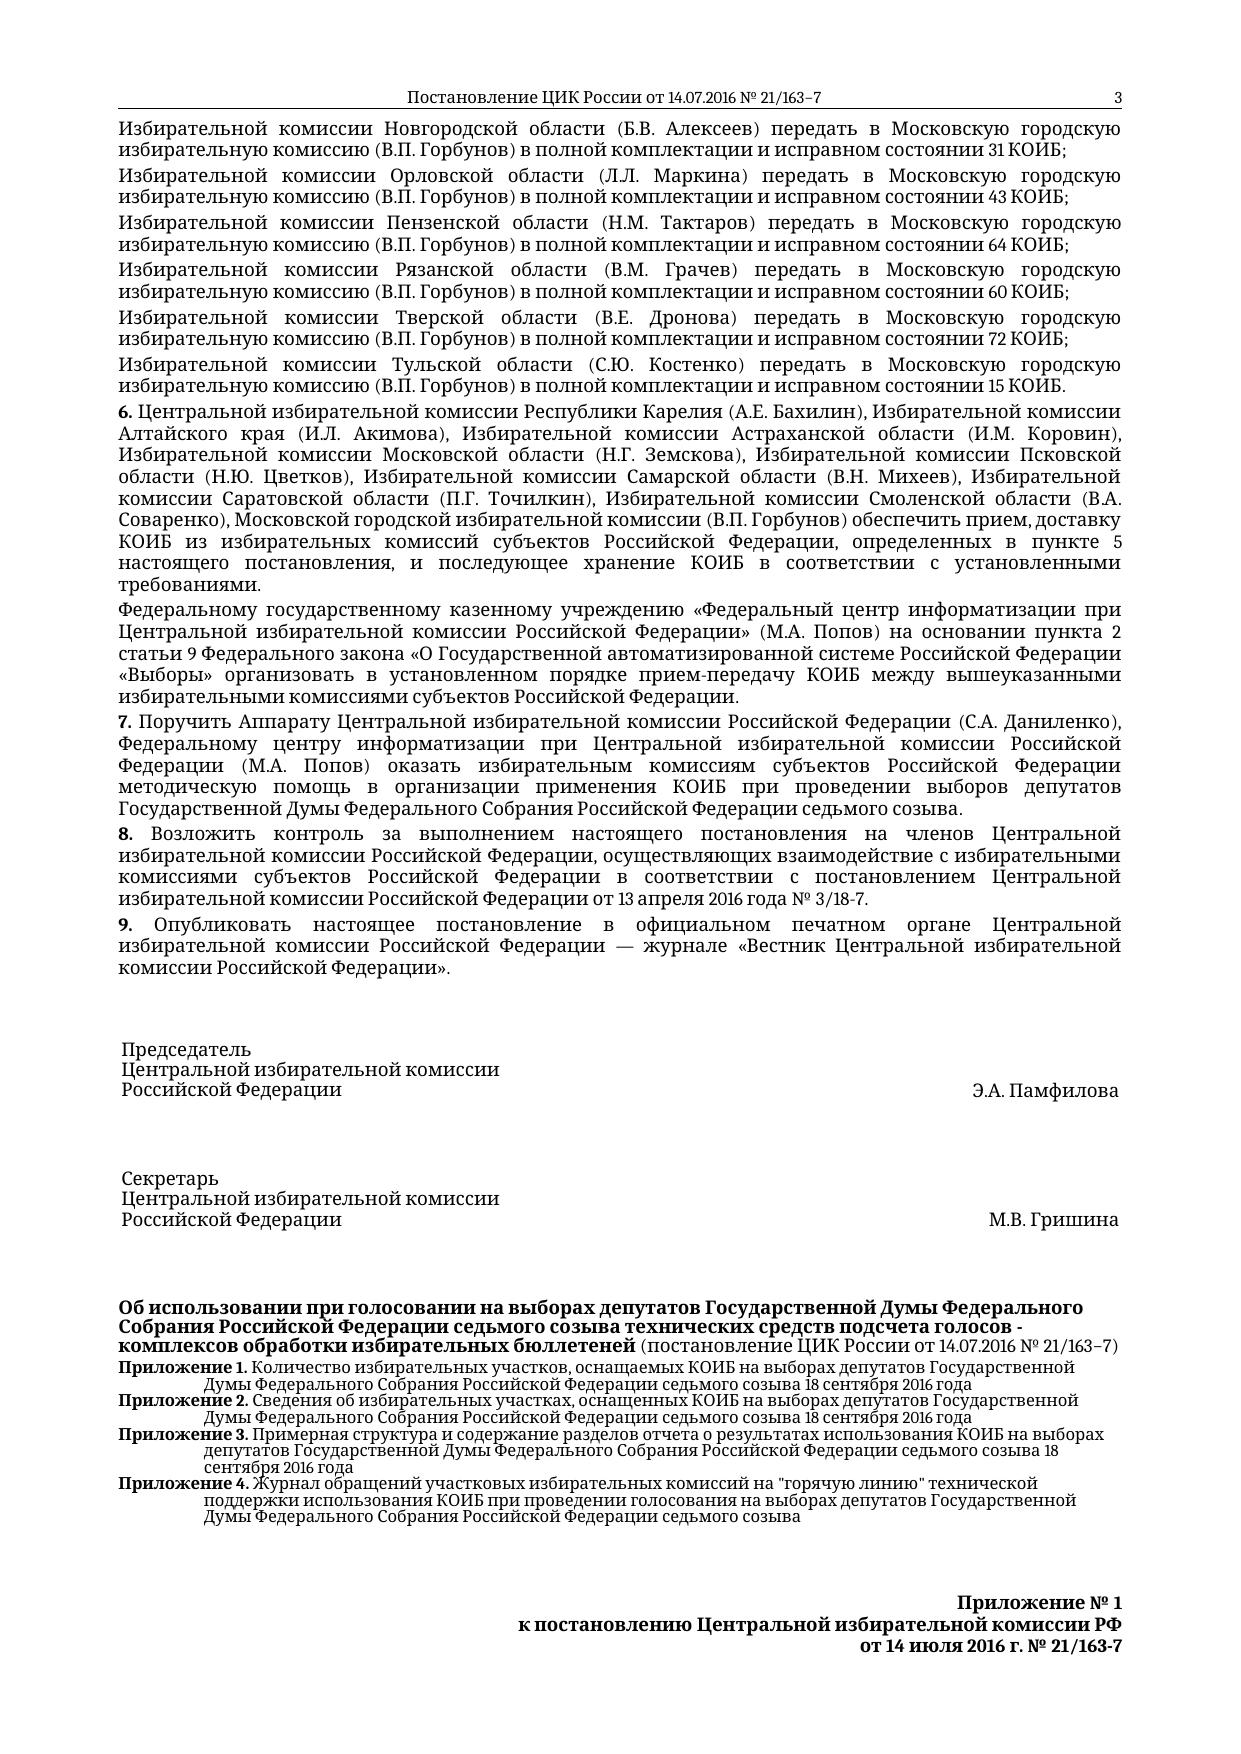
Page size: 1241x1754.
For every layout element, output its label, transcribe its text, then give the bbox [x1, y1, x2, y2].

text 7. Поручить Аппарату Центральной избирательной комиссии Российской Федерации (С.А. Даниленко), Федеральному центру информатизации при Центральной избирательной комиссии Российской Федерации (М.А. Попов) оказать избирательным комиссиям субъектов Российской Федерации методическую помощь в организации применения КОИБ при проведении выборов депутатов Государственной Думы Федерального Собрания Российской Федерации седьмого созыва. [118, 712, 1122, 820]
text Приложение 4. Журнал обращений участковых избирательных комиссий на "горячую линию" технической поддержки использования КОИБ при проведении голосования на выборах депутатов Государственной Думы Федерального Собрания Российской Федерации седьмого созыва [118, 1476, 1122, 1526]
text Приложение 2. Сведения об избирательных участках, оснащенных КОИБ на выборах депутатов Государственной Думы Федерального Собрания Российской Федерации седьмого созыва 18 сентября 2016 года [118, 1394, 1122, 1427]
text 8. Возложить контроль за выполнением настоящего постановления на членов Центральной избирательной комиссии Российской Федерации, осуществляющих взаимодействие с избирательными комиссиями субъектов Российской Федерации в соответствии с постановлением Центральной избирательной комиссии Российской Федерации от 13 апреля 2016 года № 3/18-7. [118, 824, 1122, 910]
table_header Председатель Центральной избирательной комиссии Российской Федерации [118, 1037, 781, 1108]
text Приложение 3. Примерная структура и содержание разделов отчета о результатах использования КОИБ на выборах депутатов Государственной Думы Федерального Собрания Российской Федерации седьмого созыва 18 сентября 2016 года [118, 1427, 1122, 1476]
text 9. Опубликовать настоящее постановление в официальном печатном органе Центральной избирательной комиссии Российской Федерации — журнале «Вестник Центральной избирательной комиссии Российской Федерации». [118, 914, 1122, 979]
table_header Секретарь Центральной избирательной комиссии Российской Федерации [118, 1166, 781, 1238]
text Избирательной комиссии Орловской области (Л.Л. Маркина) передать в Московскую городскую избирательную комиссию (В.П. Горбунов) в полной комплектации и исправном состоянии 43 КОИБ; [118, 165, 1122, 208]
text Об использовании при голосовании на выборах депутатов Государственной Думы Федерального Собрания Российской Федерации седьмого созыва технических средств подсчета голосов - комплексов обработки избирательных бюллетеней (постановление ЦИК России от 14.07.2016 № 21/163−7) [118, 1300, 1122, 1356]
text Федеральному государственному казенному учреждению «Федеральный центр информатизации при Центральной избирательной комиссии Российской Федерации» (М.А. Попов) на основании пункта 2 статьи 9 Федерального закона «О Государственной автоматизированной системе Российской Федерации «Выборы» организовать в установленном порядке прием-передачу КОИБ между вышеуказанными избирательными комиссиями субъектов Российской Федерации. [118, 600, 1122, 708]
table_header Э.А. Памфилова [781, 1037, 1122, 1108]
text 6. Центральной избирательной комиссии Республики Карелия (А.Е. Бахилин), Избирательной комиссии Алтайского края (И.Л. Акимова), Избирательной комиссии Астраханской области (И.М. Коровин), Избирательной комиссии Московской области (Н.Г. Земскова), Избирательной комиссии Псковской области (Н.Ю. Цветков), Избирательной комиссии Самарской области (В.Н. Михеев), Избирательной комиссии Саратовской области (П.Г. Точилкин), Избирательной комиссии Смоленской области (В.А. Соваренко), Московской городской избирательной комиссии (В.П. Горбунов) обеспечить прием, доставку КОИБ из избирательных комиссий субъектов Российской Федерации, определенных в пункте 5 настоящего постановления, и последующее хранение КОИБ в соответствии с установленными требованиями. [118, 402, 1122, 596]
text Избирательной комиссии Тульской области (С.Ю. Костенко) передать в Московскую городскую избирательную комиссию (В.П. Горбунов) в полной комплектации и исправном состоянии 15 КОИБ. [118, 354, 1122, 398]
text Приложение № 1 к постановлению Центральной избирательной комиссии РФ от 14 июля 2016 г. № 21/163-7 [118, 1593, 1122, 1657]
text Избирательной комиссии Тверской области (В.Е. Дронова) передать в Московскую городскую избирательную комиссию (В.П. Горбунов) в полной комплектации и исправном состоянии 72 КОИБ; [118, 307, 1122, 350]
text Приложение 1. Количество избирательных участков, оснащаемых КОИБ на выборах депутатов Государственной Думы Федерального Собрания Российской Федерации седьмого созыва 18 сентября 2016 года [118, 1361, 1122, 1394]
table_header М.В. Гришина [781, 1166, 1122, 1238]
text Избирательной комиссии Новгородской области (Б.В. Алексеев) передать в Московскую городскую избирательную комиссию (В.П. Горбунов) в полной комплектации и исправном состоянии 31 КОИБ; [118, 118, 1122, 161]
text Избирательной комиссии Пензенской области (Н.М. Тактаров) передать в Московскую городскую избирательную комиссию (В.П. Горбунов) в полной комплектации и исправном состоянии 64 КОИБ; [118, 213, 1122, 256]
text Избирательной комиссии Рязанской области (В.М. Грачев) передать в Московскую городскую избирательную комиссию (В.П. Горбунов) в полной комплектации и исправном состоянии 60 КОИБ; [118, 260, 1122, 303]
